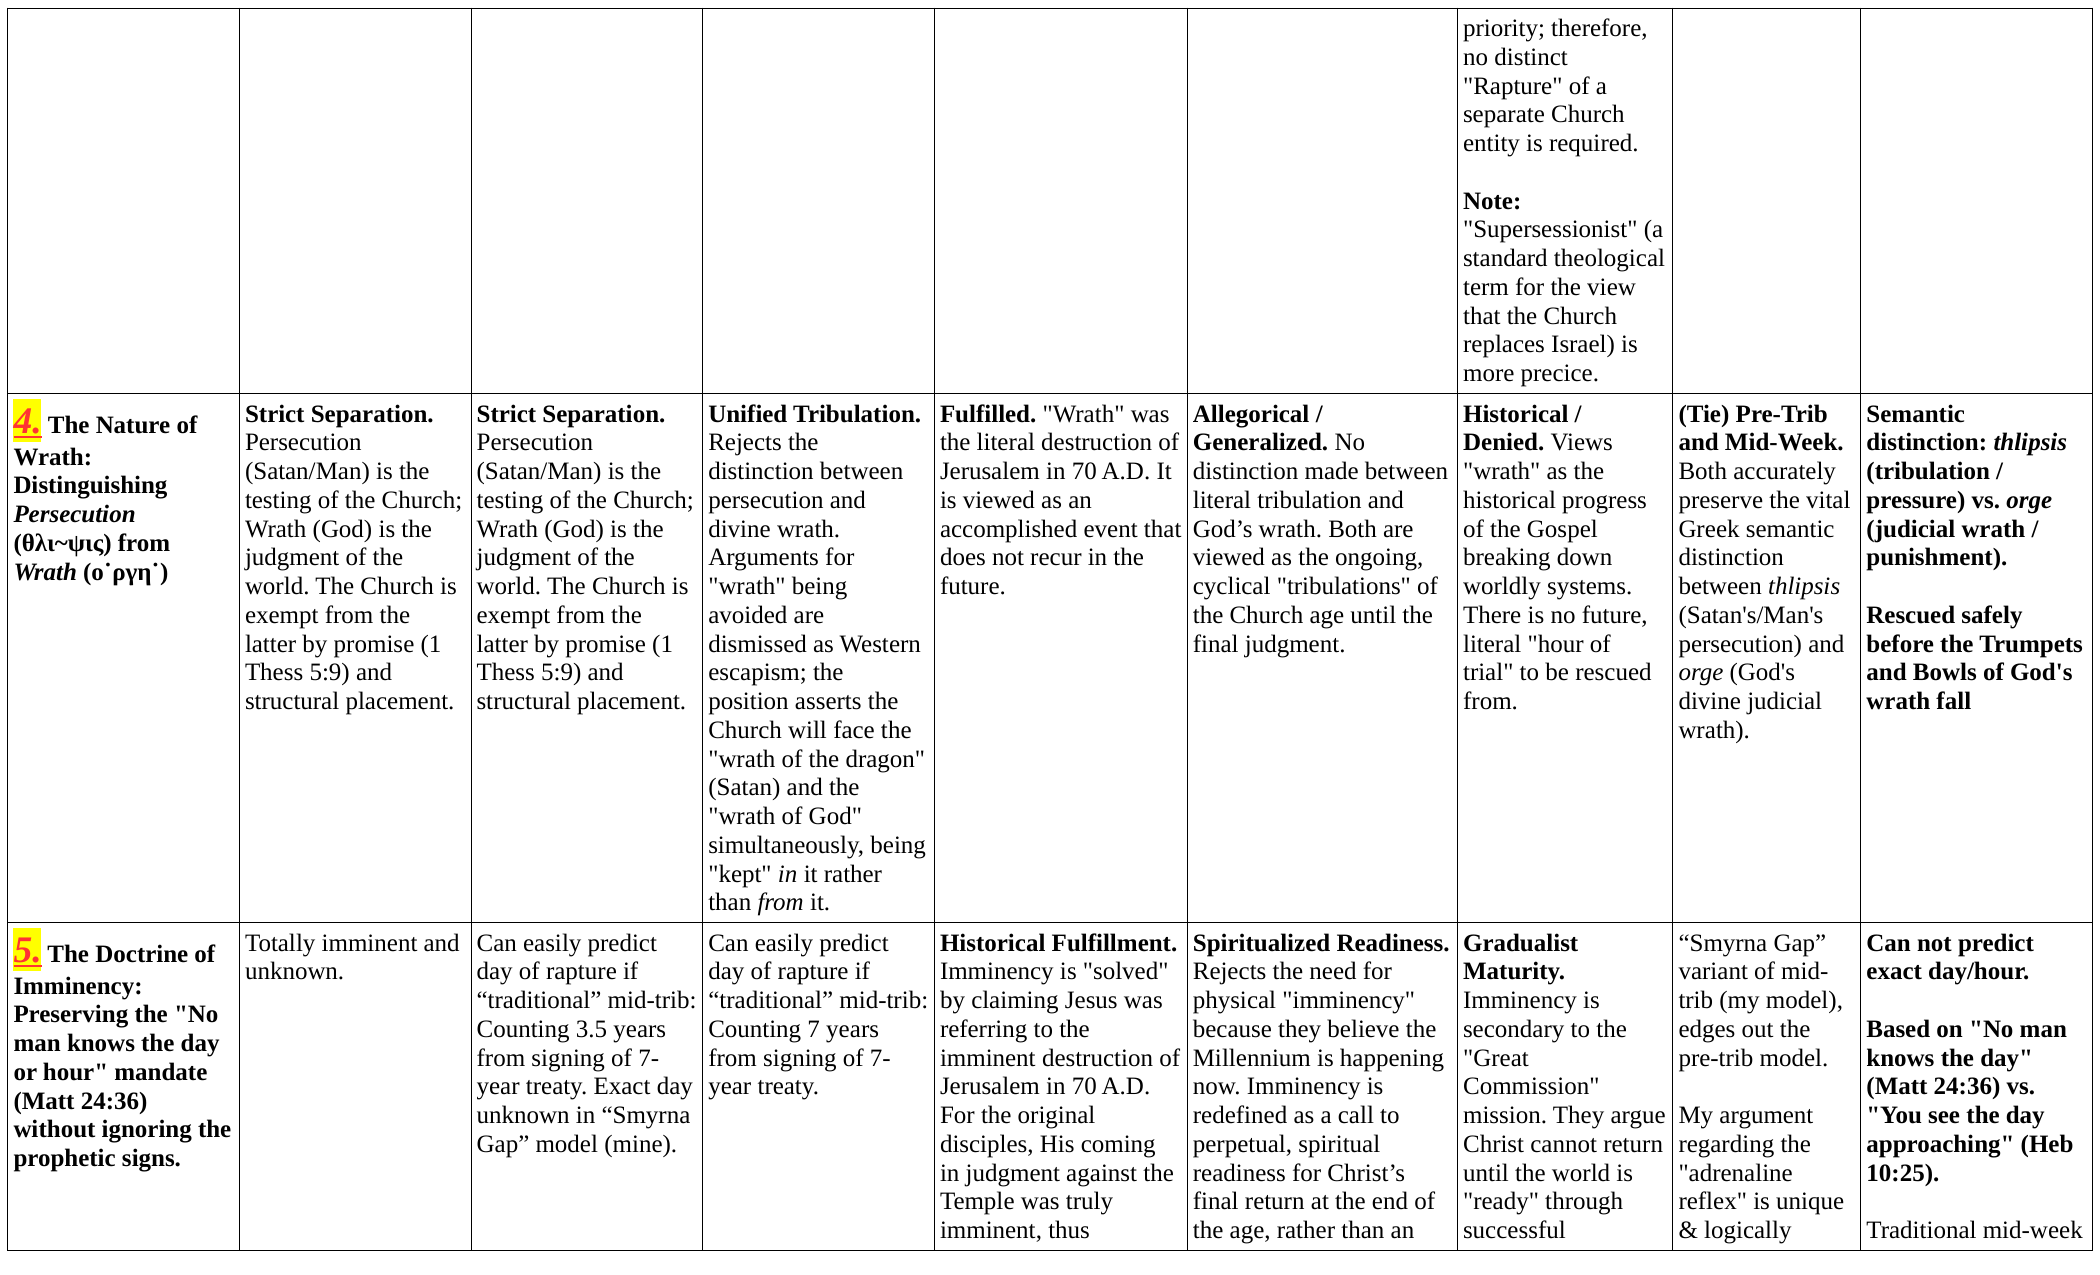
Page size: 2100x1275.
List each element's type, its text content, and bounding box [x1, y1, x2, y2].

table_cell Strict Separation. Persecution (Satan/Man) is the testing of the Church; Wrath (God) is the judgment of the world. The Church is exempt from the latter by promise (1 Thess 5:9) and structural placement. [240, 394, 471, 922]
table_cell [472, 9, 702, 393]
table_cell [1188, 9, 1457, 393]
table_cell Can not predict exact day/hour. Based on "No man knows the day" (Matt 24:36) vs. "You see the day approaching" (Heb 10:25). Traditional mid-week [1861, 923, 2092, 1250]
table_cell priority; therefore, no distinct "Rapture" of a separate Church entity is required. Note: "Supersessionist" (a standard theological term for the view that the Church replaces Israel) is more precice. [1458, 9, 1672, 393]
table_cell [935, 9, 1187, 393]
table_cell Unified Tribulation. Rejects the distinction between persecution and divine wrath. Arguments for "wrath" being avoided are dismissed as Western escapism; the position asserts the Church will face the "wrath of the dragon" (Satan) and the "wrath of God" simultaneously, being "kept" in it rather than from it. [703, 394, 934, 922]
table_cell Totally imminent and unknown. [240, 923, 471, 1250]
table_cell Spiritualized Readiness. Rejects the need for physical "imminency" because they believe the Millennium is happening now. Imminency is redefined as a call to perpetual, spiritual readiness for Christ’s final return at the end of the age, rather than an [1188, 923, 1457, 1250]
table_cell (Tie) Pre-Trib and Mid-Week. Both accurately preserve the vital Greek semantic distinction between thlipsis (Satan's/Man's persecution) and orge (God's divine judicial wrath). [1673, 394, 1860, 922]
table_cell 5. The Doctrine of Imminency: Preserving the "No man knows the day or hour" mandate (Matt 24:36) without ignoring the prophetic signs. [8, 923, 239, 1250]
table_cell [1673, 9, 1860, 393]
table_cell [240, 9, 471, 393]
table_cell Allegorical / Generalized. No distinction made between literal tribulation and God’s wrath. Both are viewed as the ongoing, cyclical "tribulations" of the Church age until the final judgment. [1188, 394, 1457, 922]
table_cell [1861, 9, 2092, 393]
table_cell Semantic distinction: thlipsis (tribulation / pressure) vs. orge (judicial wrath / punishment). Rescued safely before the Trumpets and Bowls of God's wrath fall [1861, 394, 2092, 922]
table_cell Historical / Denied. Views "wrath" as the historical progress of the Gospel breaking down worldly systems. There is no future, literal "hour of trial" to be rescued from. [1458, 394, 1672, 922]
table_cell “Smyrna Gap” variant of mid-trib (my model), edges out the pre-trib model. My argument regarding the "adrenaline reflex" is unique & logically [1673, 923, 1860, 1250]
table_cell Historical Fulfillment. Imminency is "solved" by claiming Jesus was referring to the imminent destruction of Jerusalem in 70 A.D. For the original disciples, His coming in judgment against the Temple was truly imminent, thus [935, 923, 1187, 1250]
table_cell [8, 9, 239, 393]
table_cell Gradualist Maturity. Imminency is secondary to the "Great Commission" mission. They argue Christ cannot return until the world is "ready" through successful [1458, 923, 1672, 1250]
table_cell 4. The Nature of Wrath: Distinguishing Persecution (θλι~ψις) from Wrath (o˙ργη˙​) [8, 394, 239, 922]
table_cell Can easily predict day of rapture if “traditional” mid-trib: Counting 3.5 years from signing of 7-year treaty. Exact day unknown in “Smyrna Gap” model (mine). [472, 923, 702, 1250]
table_cell [703, 9, 934, 393]
table_cell Can easily predict day of rapture if “traditional” mid-trib: Counting 7 years from signing of 7-year treaty. [703, 923, 934, 1250]
table_cell Strict Separation. Persecution (Satan/Man) is the testing of the Church; Wrath (God) is the judgment of the world. The Church is exempt from the latter by promise (1 Thess 5:9) and structural placement. [472, 394, 702, 922]
table_cell Fulfilled. "Wrath" was the literal destruction of Jerusalem in 70 A.D. It is viewed as an accomplished event that does not recur in the future. [935, 394, 1187, 922]
